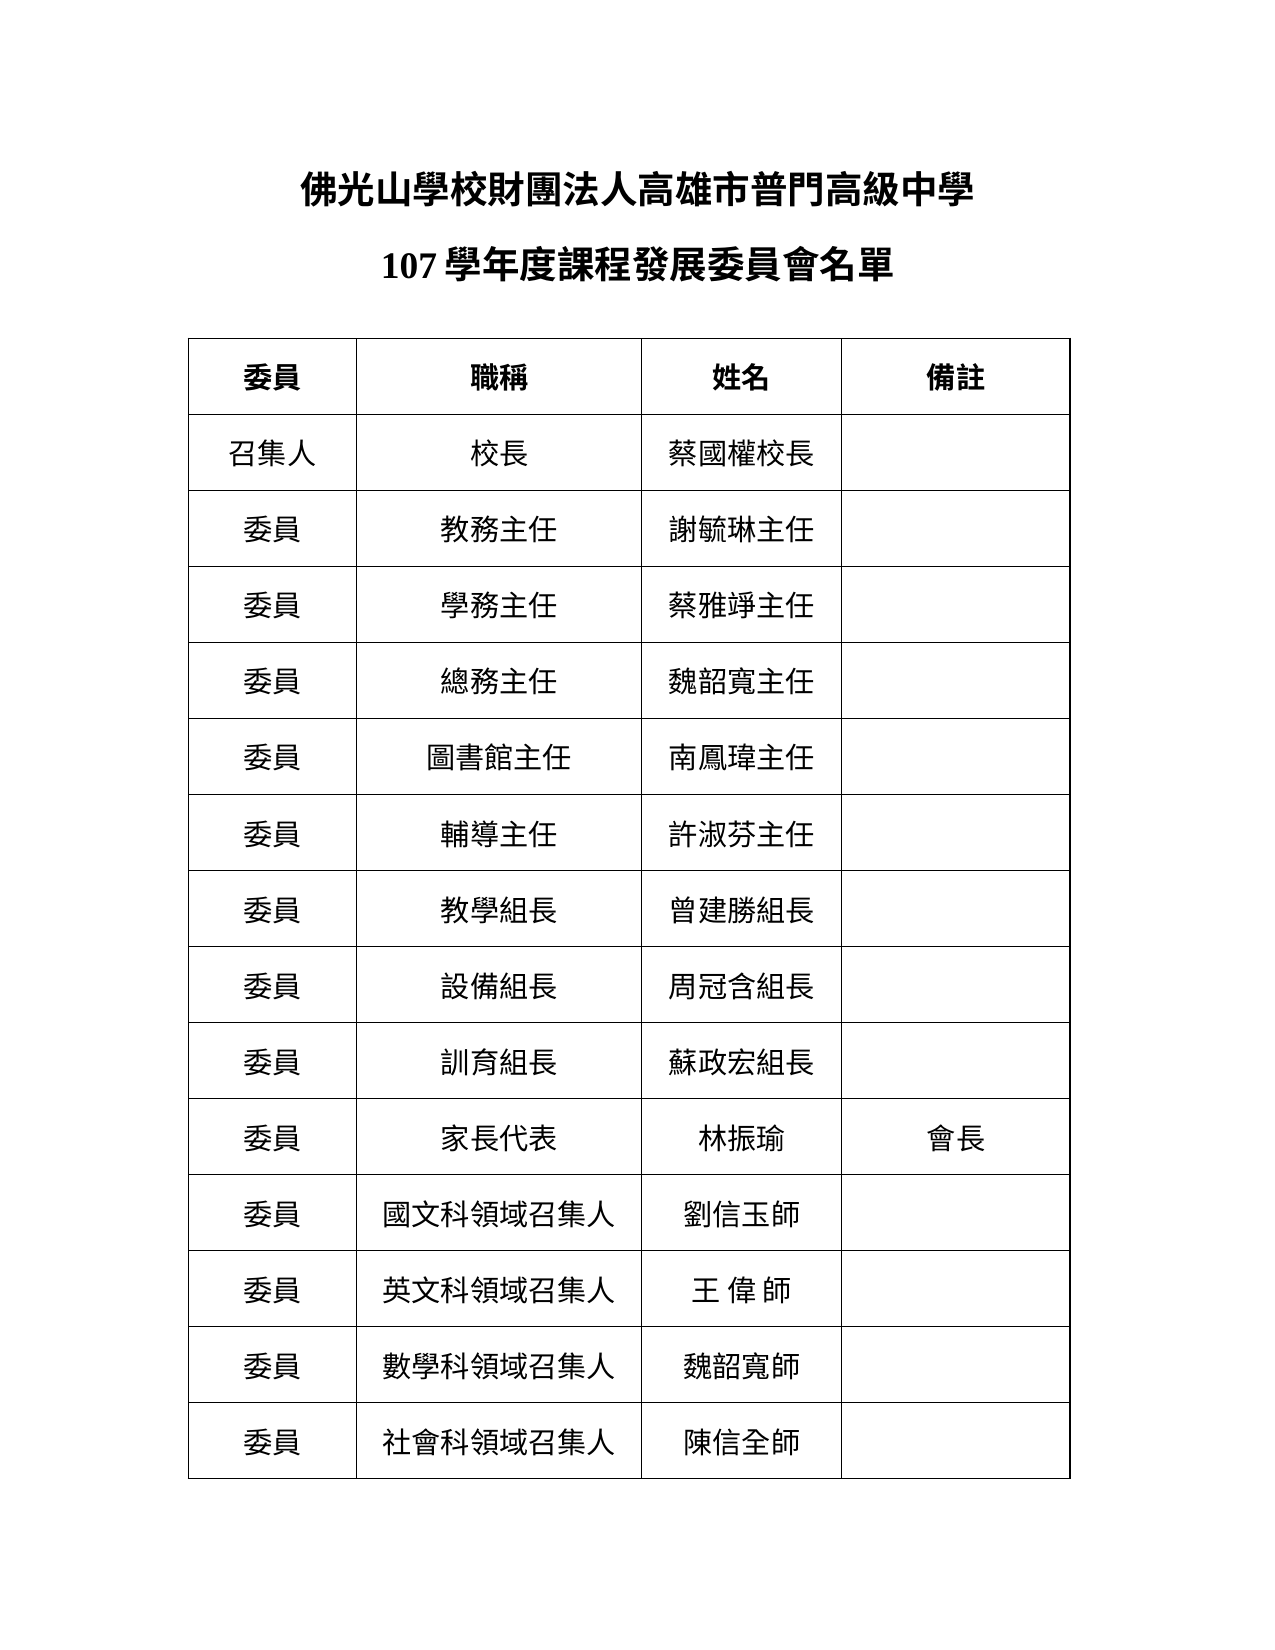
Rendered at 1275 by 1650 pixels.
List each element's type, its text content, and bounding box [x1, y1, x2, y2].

table_cell 會長 [842, 1099, 1069, 1174]
table_cell [842, 1175, 1069, 1250]
table_cell [842, 415, 1069, 489]
table_cell 委員 [189, 1023, 356, 1098]
table_cell 學務主任 [357, 567, 641, 642]
table_cell [842, 643, 1069, 718]
table_header 委員 [189, 339, 356, 413]
table_cell 謝毓琳主任 [642, 491, 841, 566]
table_cell 社會科領域召集人 [357, 1403, 641, 1478]
table_cell 委員 [189, 1403, 356, 1478]
table_cell 家長代表 [357, 1099, 641, 1174]
table_cell 訓育組長 [357, 1023, 641, 1098]
table_cell 委員 [189, 1099, 356, 1174]
table_cell 校長 [357, 415, 641, 489]
table_cell [842, 491, 1069, 566]
table_cell 委員 [189, 947, 356, 1022]
table_cell [842, 1403, 1069, 1478]
table_cell [842, 871, 1069, 946]
table_cell [842, 1023, 1069, 1098]
table_cell 許淑芬主任 [642, 795, 841, 870]
table_cell 周冠含組長 [642, 947, 841, 1022]
table_cell 設備組長 [357, 947, 641, 1022]
table_cell 召集人 [189, 415, 356, 489]
table_header 姓名 [642, 339, 841, 413]
table_cell 委員 [189, 719, 356, 794]
table_cell 教務主任 [357, 491, 641, 566]
table_cell 委員 [189, 567, 356, 642]
table_cell 國文科領域召集人 [357, 1175, 641, 1250]
table_cell 輔導主任 [357, 795, 641, 870]
table_cell [842, 719, 1069, 794]
table_cell 曾建勝組長 [642, 871, 841, 946]
text 107學年度課程發展委員會名單 [187, 225, 1087, 300]
table_cell 圖書館主任 [357, 719, 641, 794]
table_cell 委員 [189, 871, 356, 946]
table_cell 教學組長 [357, 871, 641, 946]
table_cell [842, 947, 1069, 1022]
table_cell 魏韶寬師 [642, 1327, 841, 1402]
table_cell [842, 795, 1069, 870]
table_cell 委員 [189, 1251, 356, 1326]
table_cell 林振瑜 [642, 1099, 841, 1174]
table_cell 蔡國權校長 [642, 415, 841, 489]
table_cell 委員 [189, 1327, 356, 1402]
table_header 備註 [842, 339, 1069, 413]
table_cell 南鳳瑋主任 [642, 719, 841, 794]
table_cell 委員 [189, 491, 356, 566]
table_cell 英文科領域召集人 [357, 1251, 641, 1326]
table_cell 陳信全師 [642, 1403, 841, 1478]
table_cell 蘇政宏組長 [642, 1023, 841, 1098]
table_cell 蔡雅竫主任 [642, 567, 841, 642]
table_cell 總務主任 [357, 643, 641, 718]
text 佛光山學校財團法人高雄市普門高級中學 [187, 150, 1087, 225]
table_cell [842, 1251, 1069, 1326]
table_cell 劉信玉師 [642, 1175, 841, 1250]
table_cell 數學科領域召集人 [357, 1327, 641, 1402]
table_cell 委員 [189, 795, 356, 870]
table_cell [842, 567, 1069, 642]
table_cell 魏韶寬主任 [642, 643, 841, 718]
table_cell 委員 [189, 643, 356, 718]
table_cell 委員 [189, 1175, 356, 1250]
table_cell 王 偉 師 [642, 1251, 841, 1326]
table_header 職稱 [357, 339, 641, 413]
table_cell [842, 1327, 1069, 1402]
